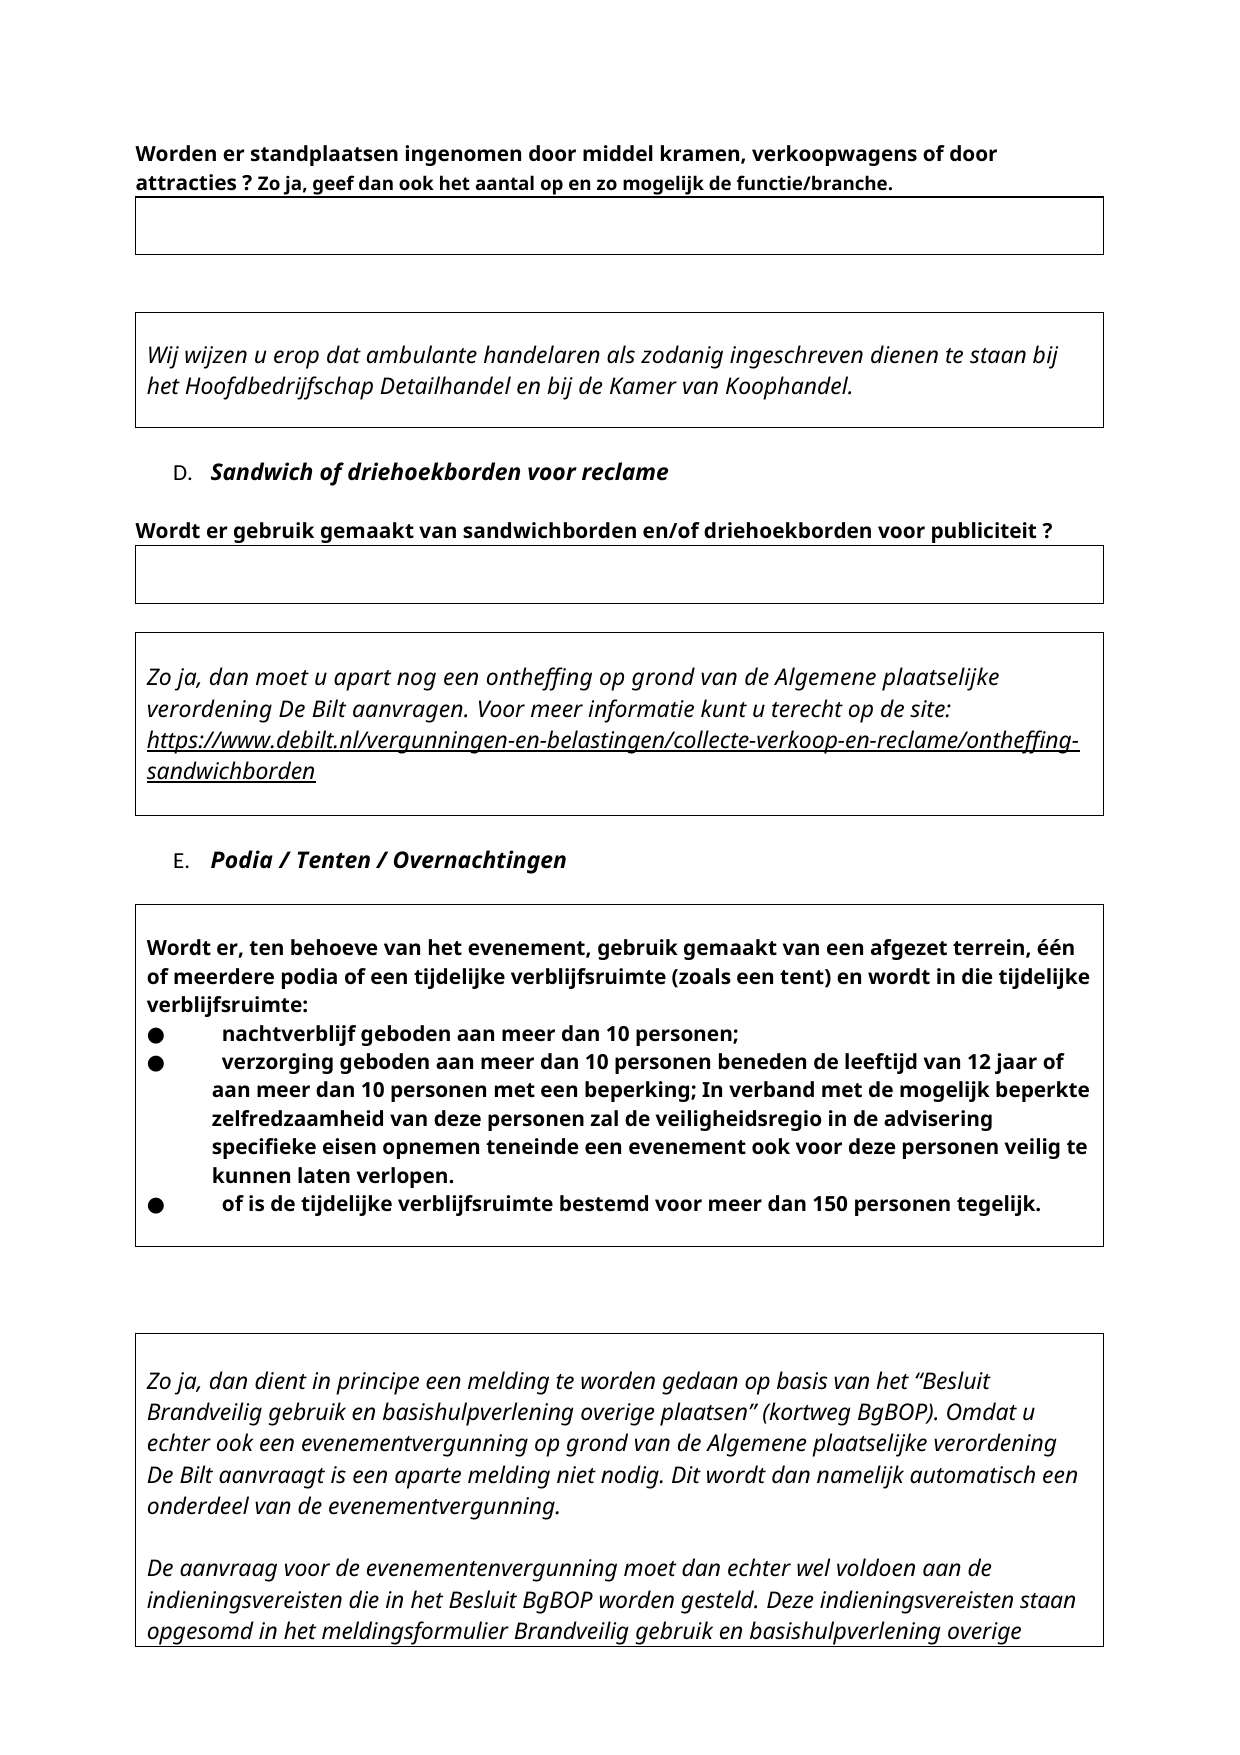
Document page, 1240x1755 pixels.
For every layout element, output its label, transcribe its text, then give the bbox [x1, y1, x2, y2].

table_header Zo ja, dan dient in principe een melding te worden gedaan op basis van het “Besluit Brandveilig gebruik en basishulpverlening overige plaatsen” (kortweg BgBOP). Omdat u echter ook een evenementvergunning op grond van de Algemene plaatselijke verordening De Bilt aanvraagt is een aparte melding niet nodig. Dit wordt dan namelijk automatisch een onderdeel van de evenementvergunning. De aanvraag voor de evenementenvergunning moet dan echter wel voldoen aan de indieningsvereisten die in het Besluit BgBOP worden gesteld. Deze indieningsvereisten staan opgesomd in het meldingsformulier Brandveilig gebruik en basishulpverlening overige [136, 1334, 1103, 1646]
table_header Wij wijzen u erop dat ambulante handelaren als zodanig ingeschreven dienen te staan bij het Hoofdbedrijfschap Detailhandel en bij de Kamer van Koophandel. [136, 313, 1103, 427]
list Podia / Tenten / Overnachtingen [173, 844, 1104, 876]
text Worden er standplaatsen ingenomen door middel kramen, verkoopwagens of door attracties ? Zo ja, geef dan ook het aantal op en zo mogelijk de functie/branche. [135, 139, 1104, 196]
table_header [136, 198, 1103, 254]
table_header Wordt er, ten behoeve van het evenement, gebruik gemaakt van een afgezet terrein, één of meerdere podia of een tijdelijke verblijfsruimte (zoals een tent) en wordt in die tijdelijke verblijfsruimte: ● nachtverblijf geboden aan meer dan 10 personen; ● verzorging geboden aan meer dan 10 personen beneden de leeftijd van 12 jaar of aan meer dan 10 personen met een beperking; In verband met de mogelijk beperkte zelfredzaamheid van deze personen zal de veiligheidsregio in de advisering specifieke eisen opnemen teneinde een evenement ook voor deze personen veilig te kunnen laten verlopen. ● of is de tijdelijke verblijfsruimte bestemd voor meer dan 150 personen tegelijk. [136, 905, 1103, 1246]
text Wordt er gebruik gemaakt van sandwichborden en/of driehoekborden voor publiciteit ? [135, 516, 1104, 544]
table_header Zo ja, dan moet u apart nog een ontheffing op grond van de Algemene plaatselijke verordening De Bilt aanvragen. Voor meer informatie kunt u terecht op de site: https://www.debilt.nl/vergunningen-en-belastingen/collecte-verkoop-en-reclame/ontheffing-sandwichborden [136, 633, 1103, 815]
table_header [136, 546, 1103, 602]
list Sandwich of driehoekborden voor reclame [173, 456, 1104, 488]
